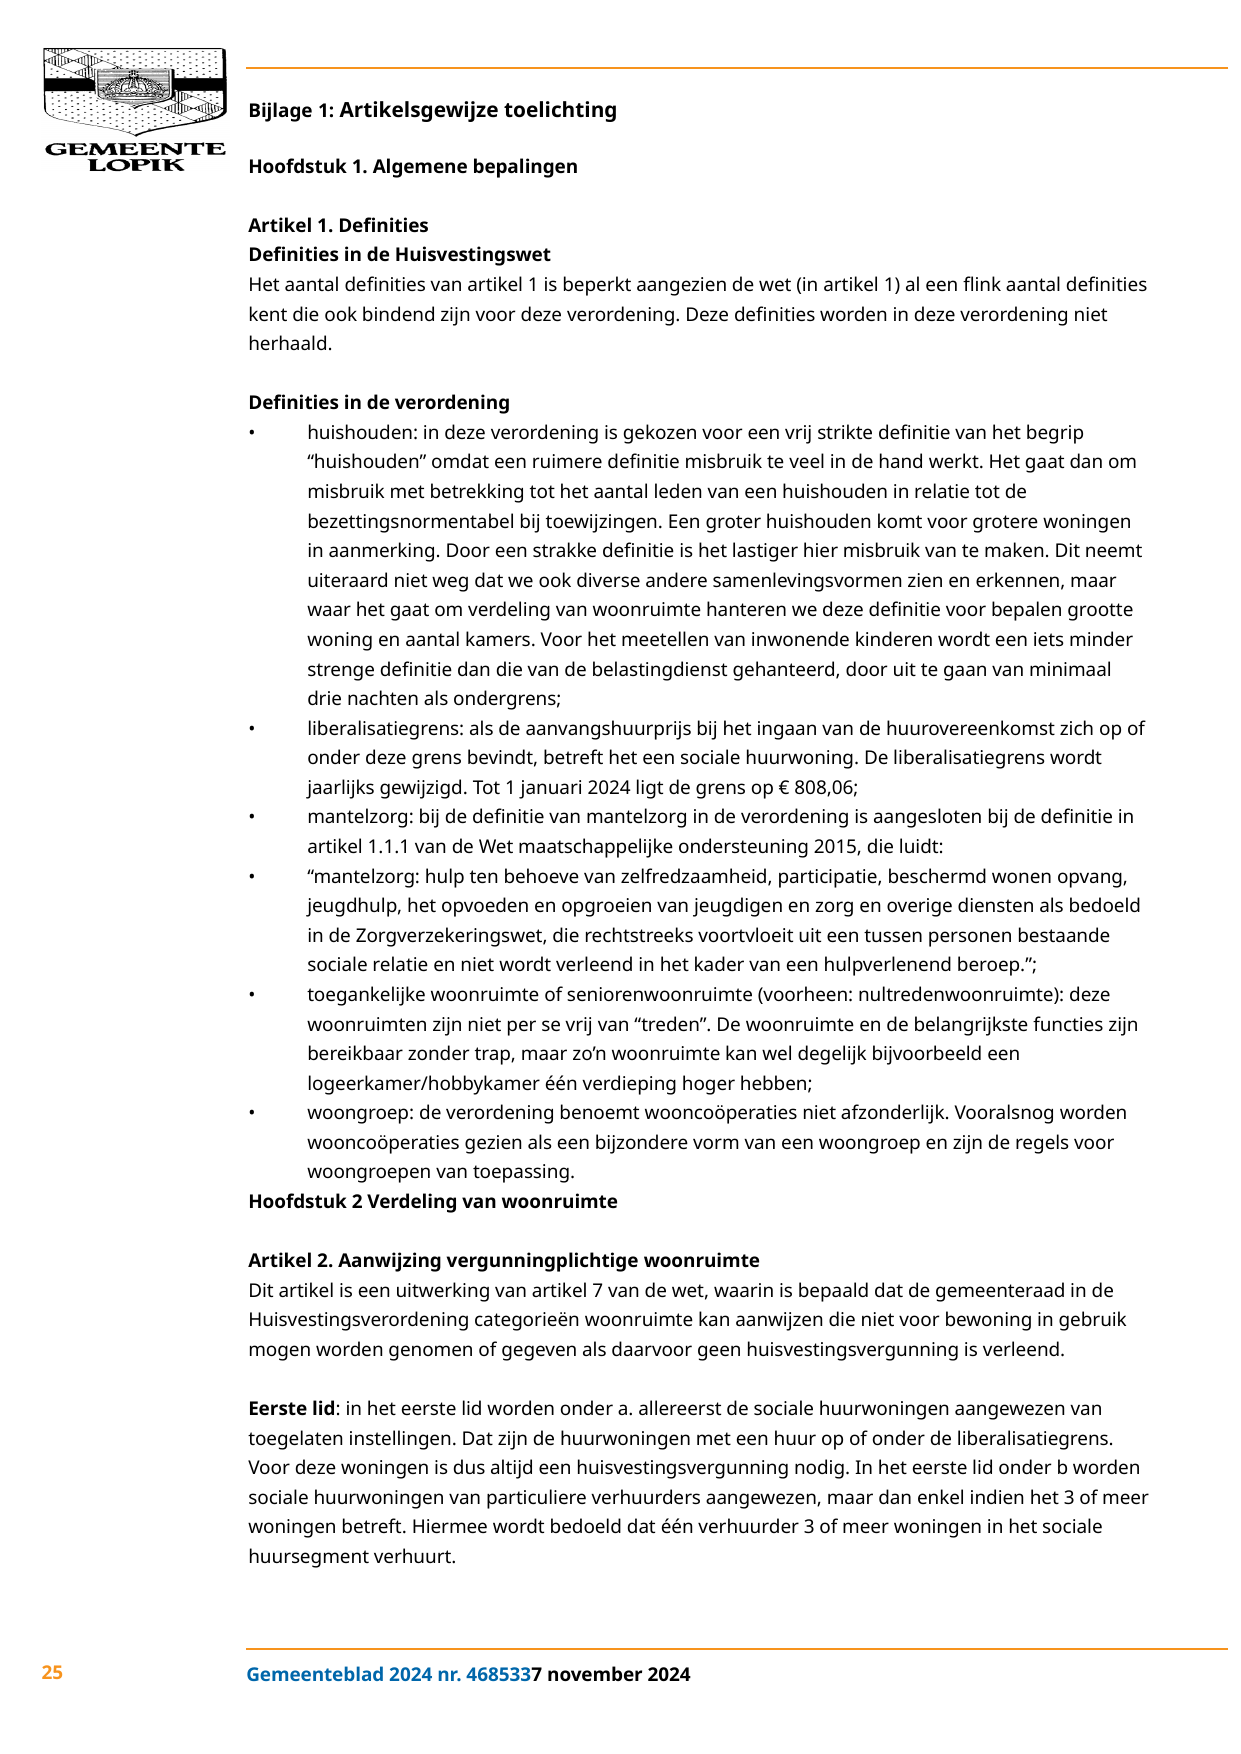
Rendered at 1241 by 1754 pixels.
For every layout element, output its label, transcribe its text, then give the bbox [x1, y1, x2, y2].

text Definities in de verordening [248, 389, 1152, 415]
text Dit artikel is een uitwerking van artikel 7 van de wet, waarin is bepaald dat de gemeenteraad in de Huisvestingsverordening categorieën woonruimte kan aanwijzen die niet voor bewoning in gebruik mogen worden genomen of gegeven als daarvoor geen huisvestingsvergunning is verleend. [248, 1277, 1152, 1362]
text Definities in de Huisvestingswet [248, 242, 1152, 267]
list “mantelzorg: hulp ten behoeve van zelfredzaamheid, participatie, beschermd wonen opvang, jeugdhulp, het opvoeden en opgroeien van jeugdigen en zorg en overige diensten als bedoeld in de Zorgverzekeringswet, die rechtstreeks voortvloeit uit een tussen personen bestaande sociale relatie en niet wordt verleend in het kader van een hulpverlenend beroep.”; [248, 863, 1152, 977]
text Bijlage 1: Artikelsgewijze toelichting [248, 95, 1152, 123]
list woongroep: de verordening benoemt wooncoöperaties niet afzonderlijk. Vooralsnog worden wooncoöperaties gezien als een bijzondere vorm van een woongroep en zijn de regels voor woongroepen van toepassing. [248, 1099, 1152, 1184]
list huishouden: in deze verordening is gekozen voor een vrij strikte definitie van het begrip “huishouden” omdat een ruimere definitie misbruik te veel in de hand werkt. Het gaat dan om misbruik met betrekking tot het aantal leden van een huishouden in relatie tot de bezettingsnormentabel bij toewijzingen. Een groter huishouden komt voor grotere woningen in aanmerking. Door een strakke definitie is het lastiger hier misbruik van te maken. Dit neemt uiteraard niet weg dat we ook diverse andere samenlevingsvormen zien en erkennen, maar waar het gaat om verdeling van woonruimte hanteren we deze definitie voor bepalen grootte woning en aantal kamers. Voor het meetellen van inwonende kinderen wordt een iets minder strenge definitie dan die van de belastingdienst gehanteerd, door uit te gaan van minimaal drie nachten als ondergrens; [248, 419, 1152, 711]
text Artikel 2. Aanwijzing vergunningplichtige woonruimte [248, 1247, 1152, 1273]
text Eerste lid: in het eerste lid worden onder a. allereerst de sociale huurwoningen aangewezen van toegelaten instellingen. Dat zijn de huurwoningen met een huur op of onder de liberalisatiegrens. Voor deze woningen is dus altijd een huisvestingsvergunning nodig. In het eerste lid onder b worden sociale huurwoningen van particuliere verhuurders aangewezen, maar dan enkel indien het 3 of meer woningen betreft. Hiermee wordt bedoeld dat één verhuurder 3 of meer woningen in het sociale huursegment verhuurt. [248, 1395, 1152, 1569]
text Hoofdstuk 1. Algemene bepalingen [248, 153, 1152, 179]
list toegankelijke woonruimte of seniorenwoonruimte (voorheen: nultredenwoonruimte): deze woonruimten zijn niet per se vrij van “treden”. De woonruimte en de belangrijkste functies zijn bereikbaar zonder trap, maar zo’n woonruimte kan wel degelijk bijvoorbeeld een logeerkamer/hobbykamer één verdieping hoger hebben; [248, 981, 1152, 1096]
text Hoofdstuk 2 Verdeling van woonruimte [248, 1188, 1152, 1214]
list mantelzorg: bij de definitie van mantelzorg in de verordening is aangesloten bij de definitie in artikel 1.1.1 van de Wet maatschappelijke ondersteuning 2015, die luidt: [248, 804, 1152, 859]
text Het aantal definities van artikel 1 is beperkt aangezien de wet (in artikel 1) al een flink aantal definities kent die ook bindend zijn voor deze verordening. Deze definities worden in deze verordening niet herhaald. [248, 271, 1152, 356]
picture [41, 47, 231, 172]
text Artikel 1. Definities [248, 212, 1152, 238]
list liberalisatiegrens: als de aanvangshuurprijs bij het ingaan van de huurovereenkomst zich op of onder deze grens bevindt, betreft het een sociale huurwoning. De liberalisatiegrens wordt jaarlijks gewijzigd. Tot 1 januari 2024 ligt de grens op € 808,06; [248, 715, 1152, 800]
